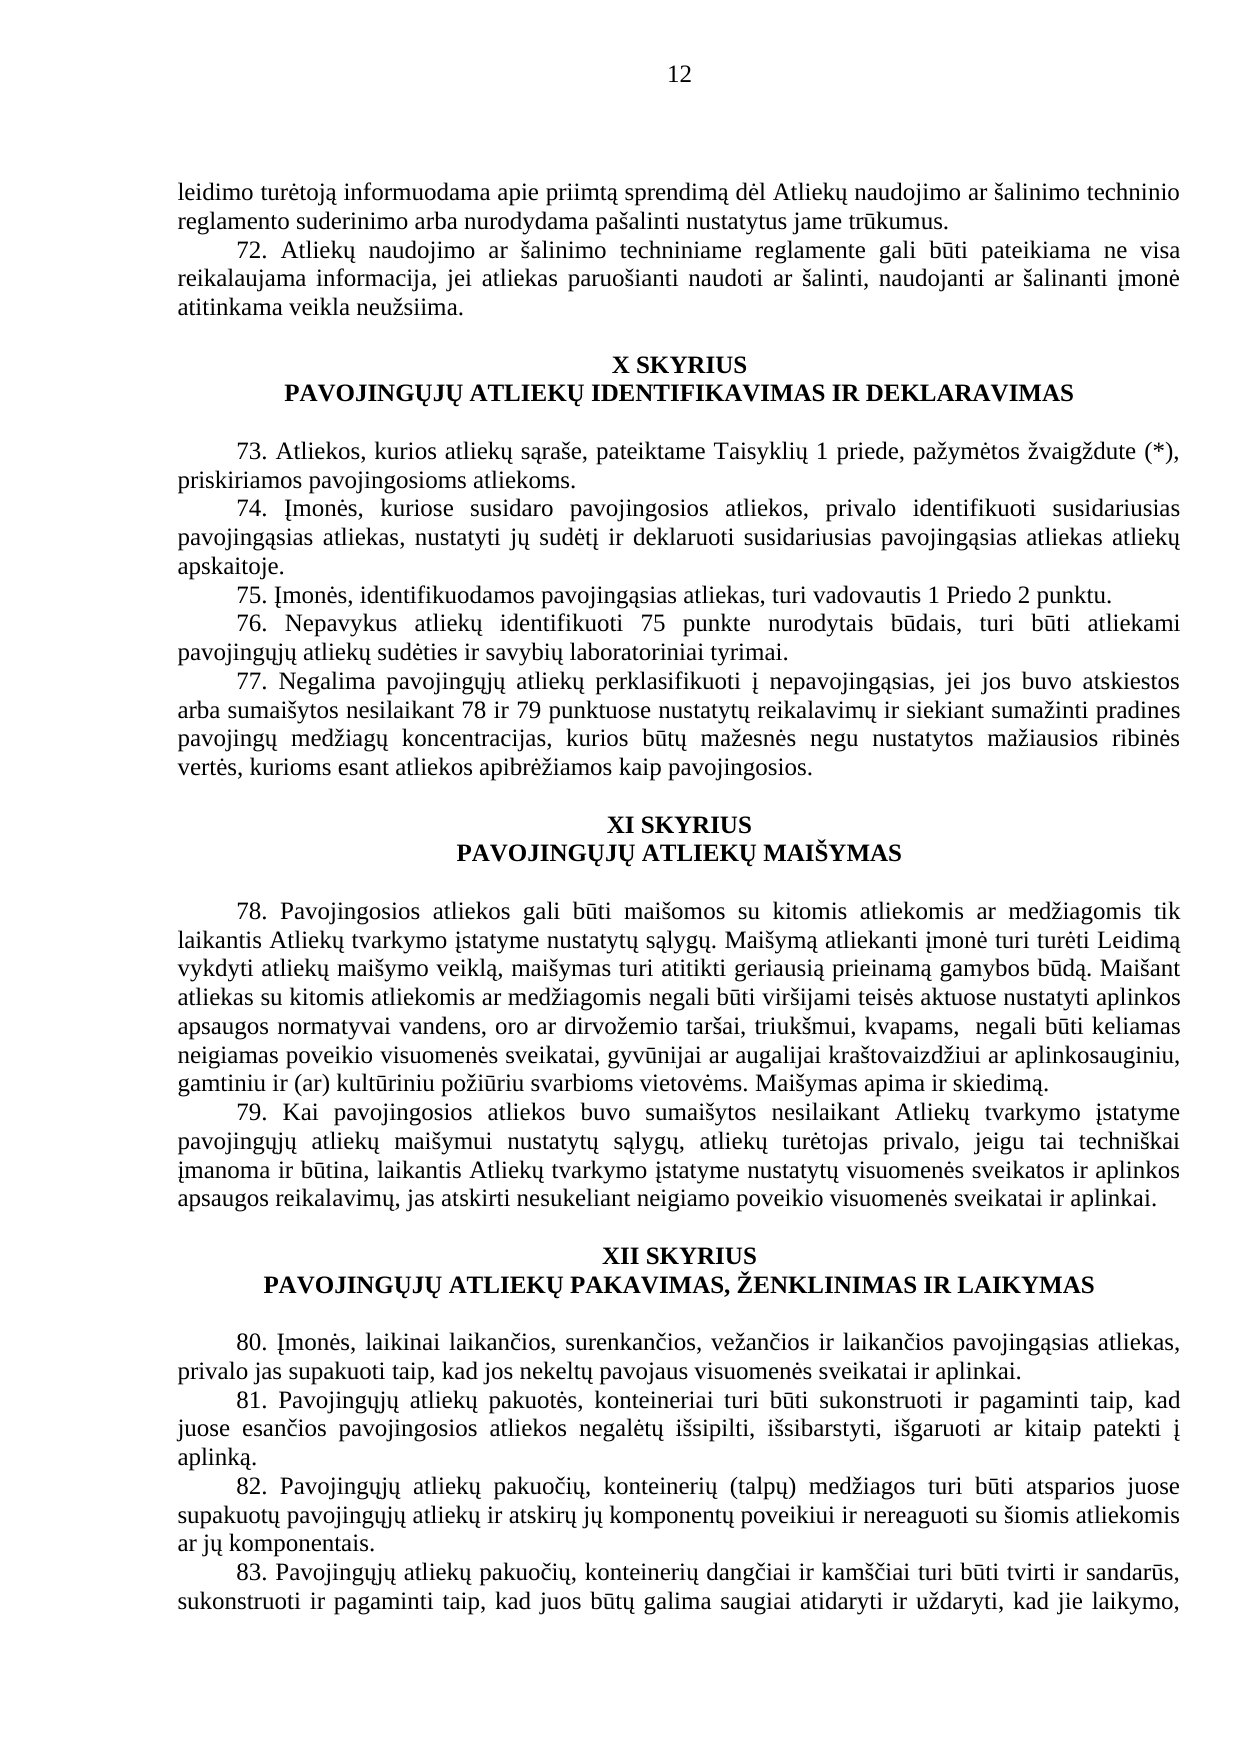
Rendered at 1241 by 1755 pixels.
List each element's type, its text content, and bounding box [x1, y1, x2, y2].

text 74. Įmonės, kuriose susidaro pavojingosios atliekos, privalo identifikuoti susidariusias pavojingąsias atliekas, nustatyti jų sudėtį ir deklaruoti susidariusias pavojingąsias atliekas atliekų apskaitoje. [177, 493, 1181, 580]
text 79. Kai pavojingosios atliekos buvo sumaišytos nesilaikant Atliekų tvarkymo įstatyme pavojingųjų atliekų maišymui nustatytų sąlygų, atliekų turėtojas privalo, jeigu tai techniškai įmanoma ir būtina, laikantis Atliekų tvarkymo įstatyme nustatytų visuomenės sveikatos ir aplinkos apsaugos reikalavimų, jas atskirti nesukeliant neigiamo poveikio visuomenės sveikatai ir aplinkai. [177, 1097, 1181, 1212]
text X SKYRIUS [177, 350, 1181, 378]
text 83. Pavojingųjų atliekų pakuočių, konteinerių dangčiai ir kamščiai turi būti tvirti ir sandarūs, sukonstruoti ir pagaminti taip, kad juos būtų galima saugiai atidaryti ir uždaryti, kad jie laikymo, [177, 1557, 1181, 1615]
text 75. Įmonės, identifikuodamos pavojingąsias atliekas, turi vadovautis 1 Priedo 2 punktu. [177, 580, 1181, 608]
text 78. Pavojingosios atliekos gali būti maišomos su kitomis atliekomis ar medžiagomis tik laikantis Atliekų tvarkymo įstatyme nustatytų sąlygų. Maišymą atliekanti įmonė turi turėti Leidimą vykdyti atliekų maišymo veiklą, maišymas turi atitikti geriausią prieinamą gamybos būdą. Maišant atliekas su kitomis atliekomis ar medžiagomis negali būti viršijami teisės aktuose nustatyti aplinkos apsaugos normatyvai vandens, oro ar dirvožemio taršai, triukšmui, kvapams, negali būti keliamas neigiamas poveikio visuomenės sveikatai, gyvūnijai ar augalijai kraštovaizdžiui ar aplinkosauginiu, gamtiniu ir (ar) kultūriniu požiūriu svarbioms vietovėms. Maišymas apima ir skiedimą. [177, 896, 1181, 1097]
text 81. Pavojingųjų atliekų pakuotės, konteineriai turi būti sukonstruoti ir pagaminti taip, kad juose esančios pavojingosios atliekos negalėtų išsipilti, išsibarstyti, išgaruoti ar kitaip patekti į aplinką. [177, 1385, 1181, 1471]
text 80. Įmonės, laikinai laikančios, surenkančios, vežančios ir laikančios pavojingąsias atliekas, privalo jas supakuoti taip, kad jos nekeltų pavojaus visuomenės sveikatai ir aplinkai. [177, 1327, 1181, 1385]
text 82. Pavojingųjų atliekų pakuočių, konteinerių (talpų) medžiagos turi būti atsparios juose supakuotų pavojingųjų atliekų ir atskirų jų komponentų poveikiui ir nereaguoti su šiomis atliekomis ar jų komponentais. [177, 1471, 1181, 1557]
text PAVOJINGŲJŲ ATLIEKŲ PAKAVIMAS, ŽENKLINIMAS IR LAIKYMAS [177, 1270, 1181, 1298]
text XI SKYRIUS [177, 810, 1181, 838]
text 72. Atliekų naudojimo ar šalinimo techniniame reglamente gali būti pateikiama ne visa reikalaujama informacija, jei atliekas paruošianti naudoti ar šalinti, naudojanti ar šalinanti įmonė atitinkama veikla neužsiima. [177, 235, 1181, 321]
text 76. Nepavykus atliekų identifikuoti 75 punkte nurodytais būdais, turi būti atliekami pavojingųjų atliekų sudėties ir savybių laboratoriniai tyrimai. [177, 608, 1181, 666]
text PAVOJINGŲJŲ ATLIEKŲ IDENTIFIKAVIMAS IR DEKLARAVIMAS [177, 378, 1181, 407]
text XII SKYRIUS [177, 1241, 1181, 1270]
text 73. Atliekos, kurios atliekų sąraše, pateiktame Taisyklių 1 priede, pažymėtos žvaigždute (*), priskiriamos pavojingosioms atliekoms. [177, 436, 1181, 493]
text leidimo turėtoją informuodama apie priimtą sprendimą dėl Atliekų naudojimo ar šalinimo techninio reglamento suderinimo arba nurodydama pašalinti nustatytus jame trūkumus. [177, 177, 1181, 235]
text PAVOJINGŲJŲ ATLIEKŲ MAIŠYMAS [177, 838, 1181, 867]
text 77. Negalima pavojingųjų atliekų perklasifikuoti į nepavojingąsias, jei jos buvo atskiestos arba sumaišytos nesilaikant 78 ir 79 punktuose nustatytų reikalavimų ir siekiant sumažinti pradines pavojingų medžiagų koncentracijas, kurios būtų mažesnės negu nustatytos mažiausios ribinės vertės, kurioms esant atliekos apibrėžiamos kaip pavojingosios. [177, 666, 1181, 781]
